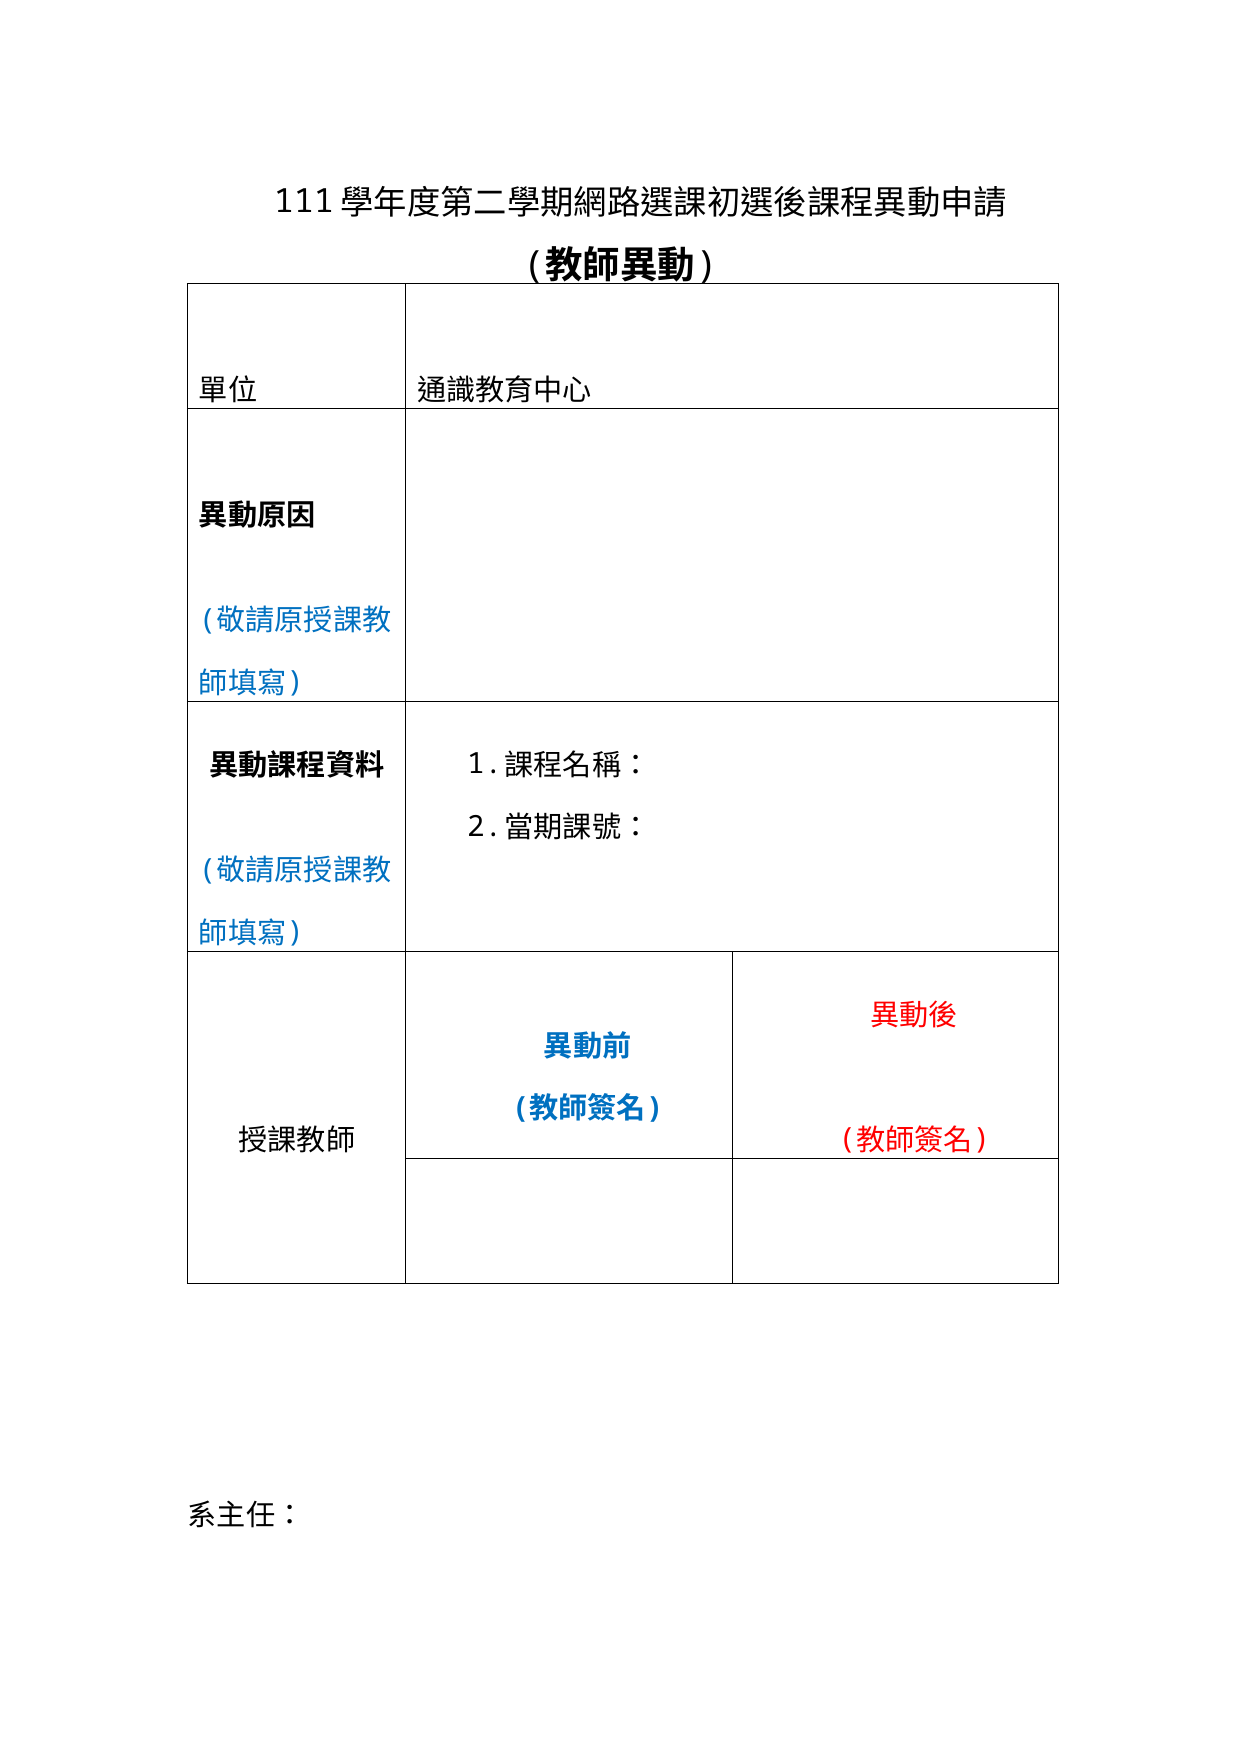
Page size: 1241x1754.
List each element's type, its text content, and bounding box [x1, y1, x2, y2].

text 系主任： [187, 1471, 1053, 1533]
table_cell 授課教師 [188, 952, 405, 1283]
table_cell 異動原因 (敬請原授課教師填寫) [188, 409, 405, 701]
table_header 單位 [188, 284, 405, 408]
table_cell [733, 1159, 1058, 1283]
table_cell 課程名稱： 當期課號： [406, 702, 1058, 951]
table_header 通識教育中心 [406, 284, 1058, 408]
table_cell [406, 1159, 732, 1283]
table_cell 異動前 (教師簽名) [406, 952, 732, 1158]
table_cell 異動課程資料 (敬請原授課教師填寫) [188, 702, 405, 951]
text 111學年度第二學期網路選課初選後課程異動申請 [187, 158, 1053, 221]
text (教師異動) [187, 221, 1053, 283]
table_cell 異動後 (教師簽名) [733, 952, 1058, 1158]
table_cell [406, 409, 1058, 701]
